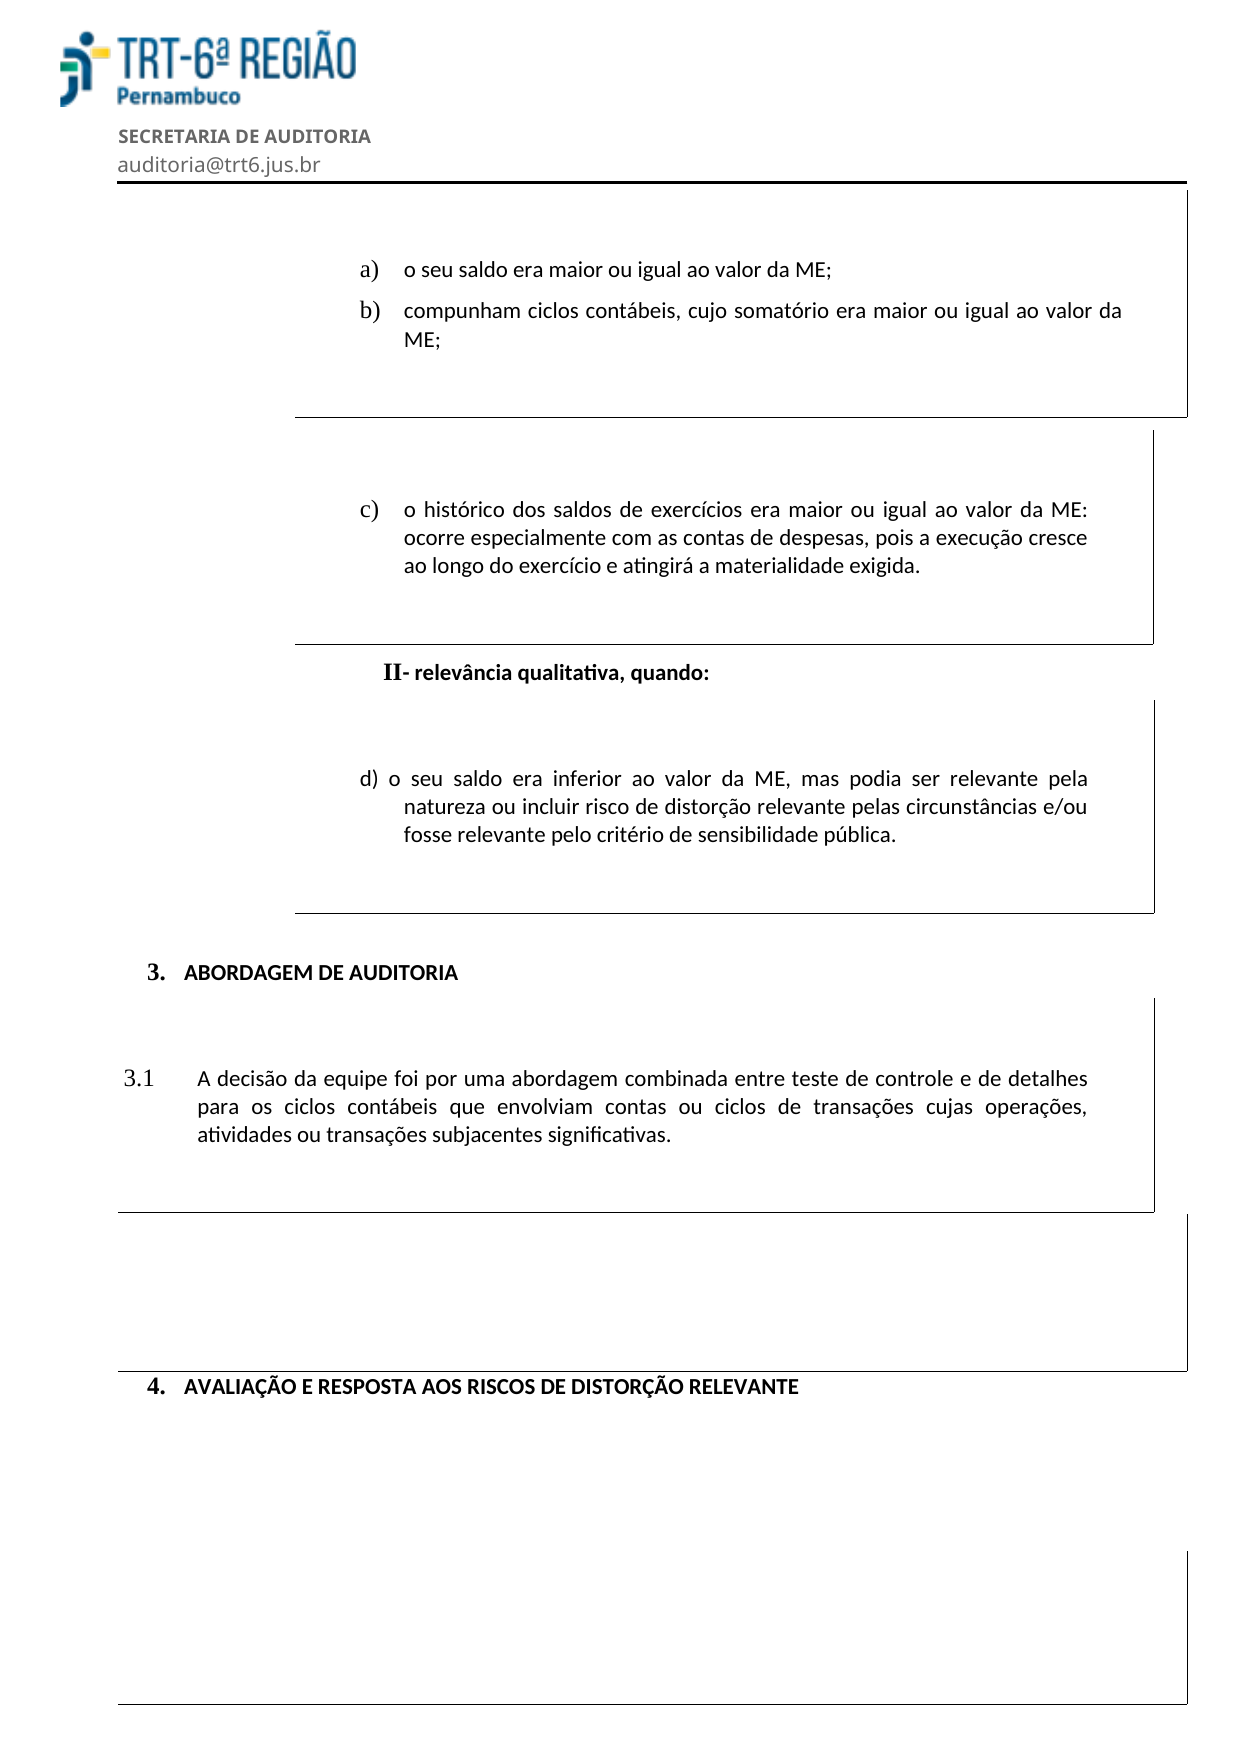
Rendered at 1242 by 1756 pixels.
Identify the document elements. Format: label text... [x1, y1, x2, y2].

list - relevância qualitativa, quando: [383, 657, 1187, 686]
list o histórico dos saldos de exercícios era maior ou igual ao valor da ME: ocorre especialmente com as contas de despesas, pois a execução cresce ao longo do exercício e atingirá a materialidade exigida. [295, 430, 1153, 644]
list compunham ciclos contábeis, cujo somatório era maior ou igual ao valor da ME; [295, 231, 1187, 417]
list A decisão da equipe foi por uma abordagem combinada entre teste de controle e de detalhes para os ciclos contábeis que envolviam contas ou ciclos de transações cujas operações, atividades ou transações subjacentes significativas. [118, 998, 1154, 1212]
list ABORDAGEM DE AUDITORIA [147, 957, 1187, 986]
list o seu saldo era maior ou igual ao valor da ME; [295, 189, 1187, 231]
list AVALIAÇÃO E RESPOSTA AOS RISCOS DE DISTORÇÃO RELEVANTE [147, 1371, 1187, 1400]
text d) o seu saldo era inferior ao valor da ME, mas podia ser relevante pela natureza ou incluir risco de distorção relevante pelas circunstâncias e/ou fosse relevante pelo critério de sensibilidade pública. [295, 699, 1154, 913]
